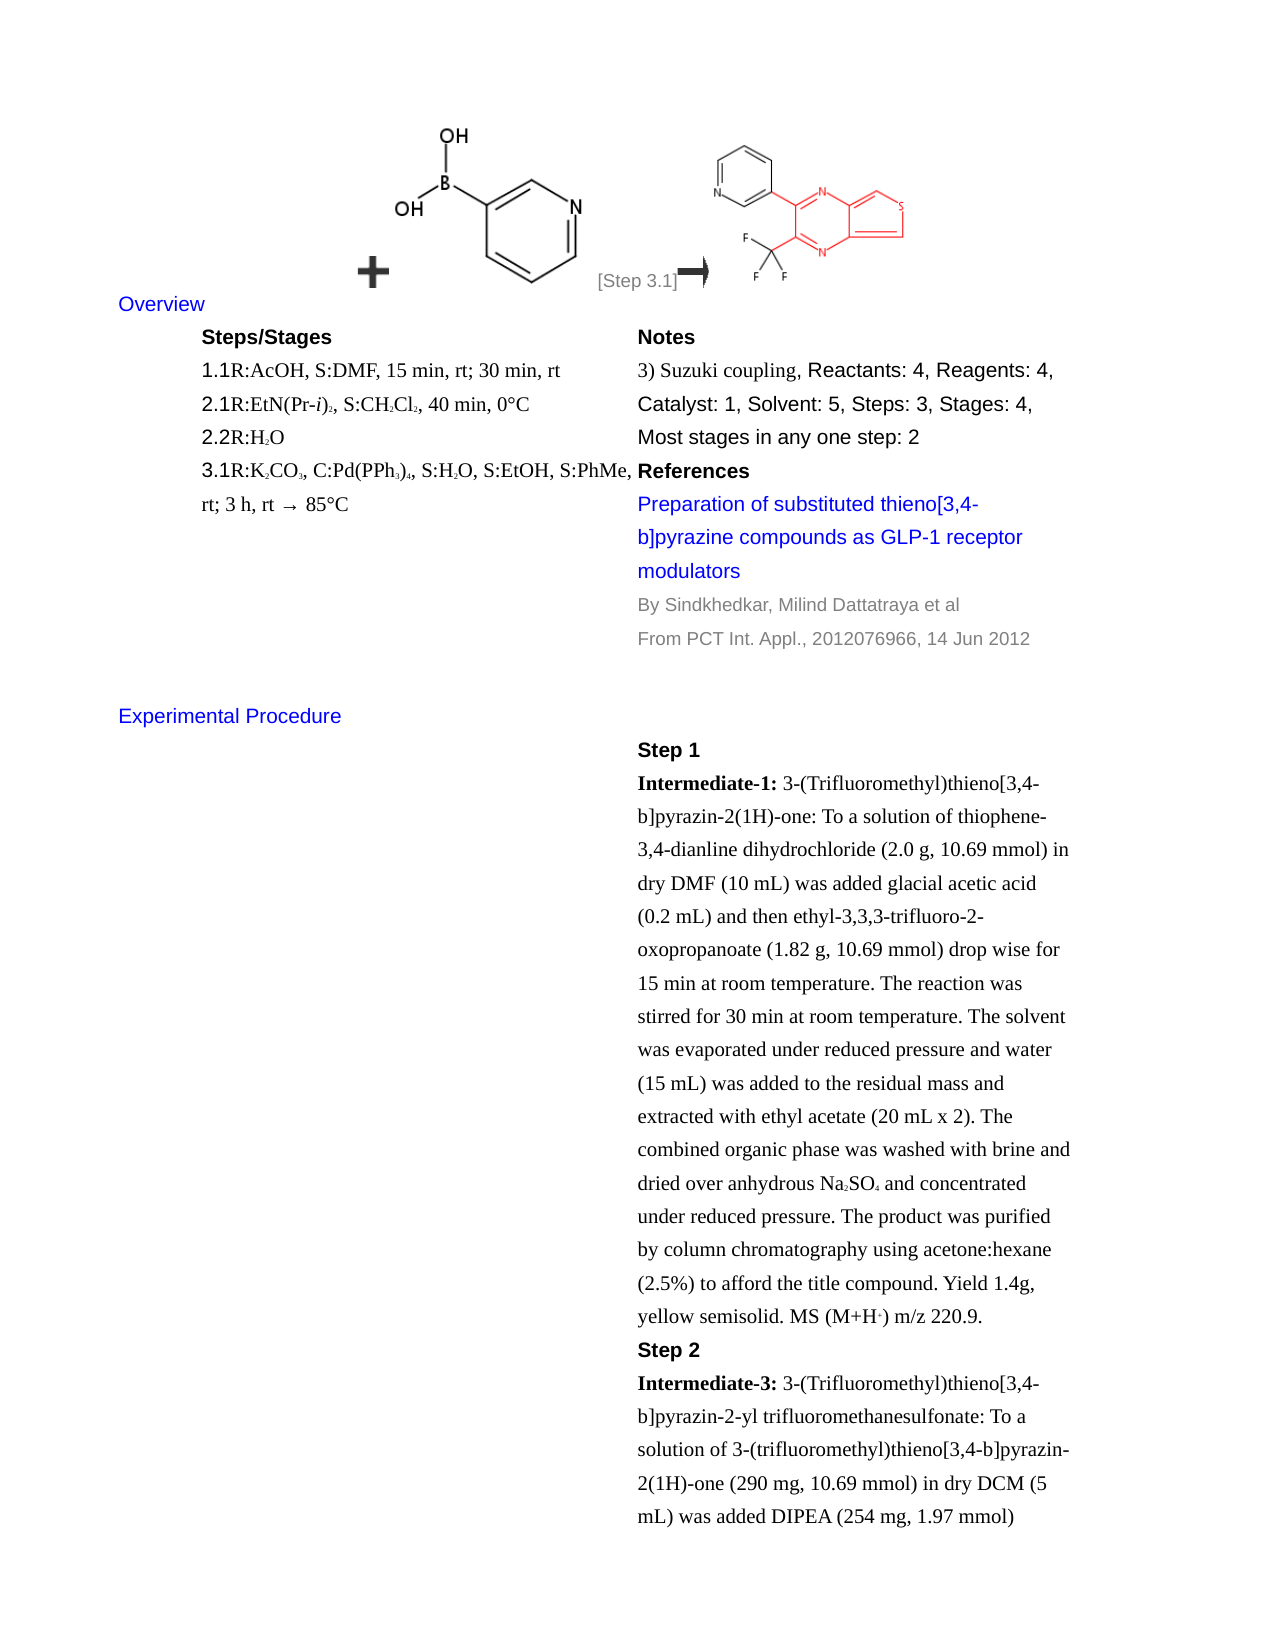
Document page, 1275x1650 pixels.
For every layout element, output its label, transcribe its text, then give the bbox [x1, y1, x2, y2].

picture [677, 141, 918, 288]
picture [357, 118, 598, 288]
text Overview [118, 292, 1157, 316]
table_cell [201, 1328, 637, 1528]
table_cell 3) Suzuki coupling, Reactants: 4, Reagents: 4, Catalyst: 1, Solvent: 5, Steps: 3, Stages: 4, Most stages in any one step: 2 References Preparation of substituted thieno[3,4-b]pyrazine compounds as GLP-1 receptor modulators By Sindkhedkar, Milind Dattatraya et al From PCT Int. Appl., 2012076966, 14 Jun 2012 [638, 349, 1074, 682]
text Experimental Procedure [118, 704, 1157, 728]
table_cell [Step 3.1] [201, 118, 1074, 292]
table_cell 1.1R:AcOH, S:DMF, 15 min, rt; 30 min, rt 2.1R:EtN(Pr-i)2, S:CH2Cl2, 40 min, 0°C 2.2R:H2O 3.1R:K2CO3, C:Pd(PPh3)4, S:H2O, S:EtOH, S:PhMe, rt; 3 h, rt → 85°C [201, 349, 637, 682]
table_header Notes [638, 316, 1074, 349]
table_cell Step 2 Intermediate-3: 3-(Trifluoromethyl)thieno[3,4-b]pyrazin-2-yl trifluoromethanesulfonate: To a solution of 3-(trifluoromethyl)thieno[3,4-b]pyrazin-2(1H)-one (290 mg, 10.69 mmol) in dry DCM (5 mL) was added DIPEA (254 mg, 1.97 mmol) [638, 1328, 1074, 1528]
table_header Steps/Stages [201, 316, 637, 349]
table_header Step 1 Intermediate-1: 3-(Trifluoromethyl)thieno[3,4-b]pyrazin-2(1H)-one: To a solution of thiophene-3,4-dianline dihydrochloride (2.0 g, 10.69 mmol) in dry DMF (10 mL) was added glacial acetic acid (0.2 mL) and then ethyl-3,3,3-trifluoro-2-oxopropanoate (1.82 g, 10.69 mmol) drop wise for 15 min at room temperature. The reaction was stirred for 30 min at room temperature. The solvent was evaporated under reduced pressure and water (15 mL) was added to the residual mass and extracted with ethyl acetate (20 mL x 2). The combined organic phase was washed with brine and dried over anhydrous Na2SO4 and concentrated under reduced pressure. The product was purified by column chromatography using acetone:hexane (2.5%) to afford the title compound. Yield 1.4g, yellow semisolid. MS (M+H+) m/z 220.9. [638, 728, 1074, 1328]
table_header [201, 728, 637, 1328]
